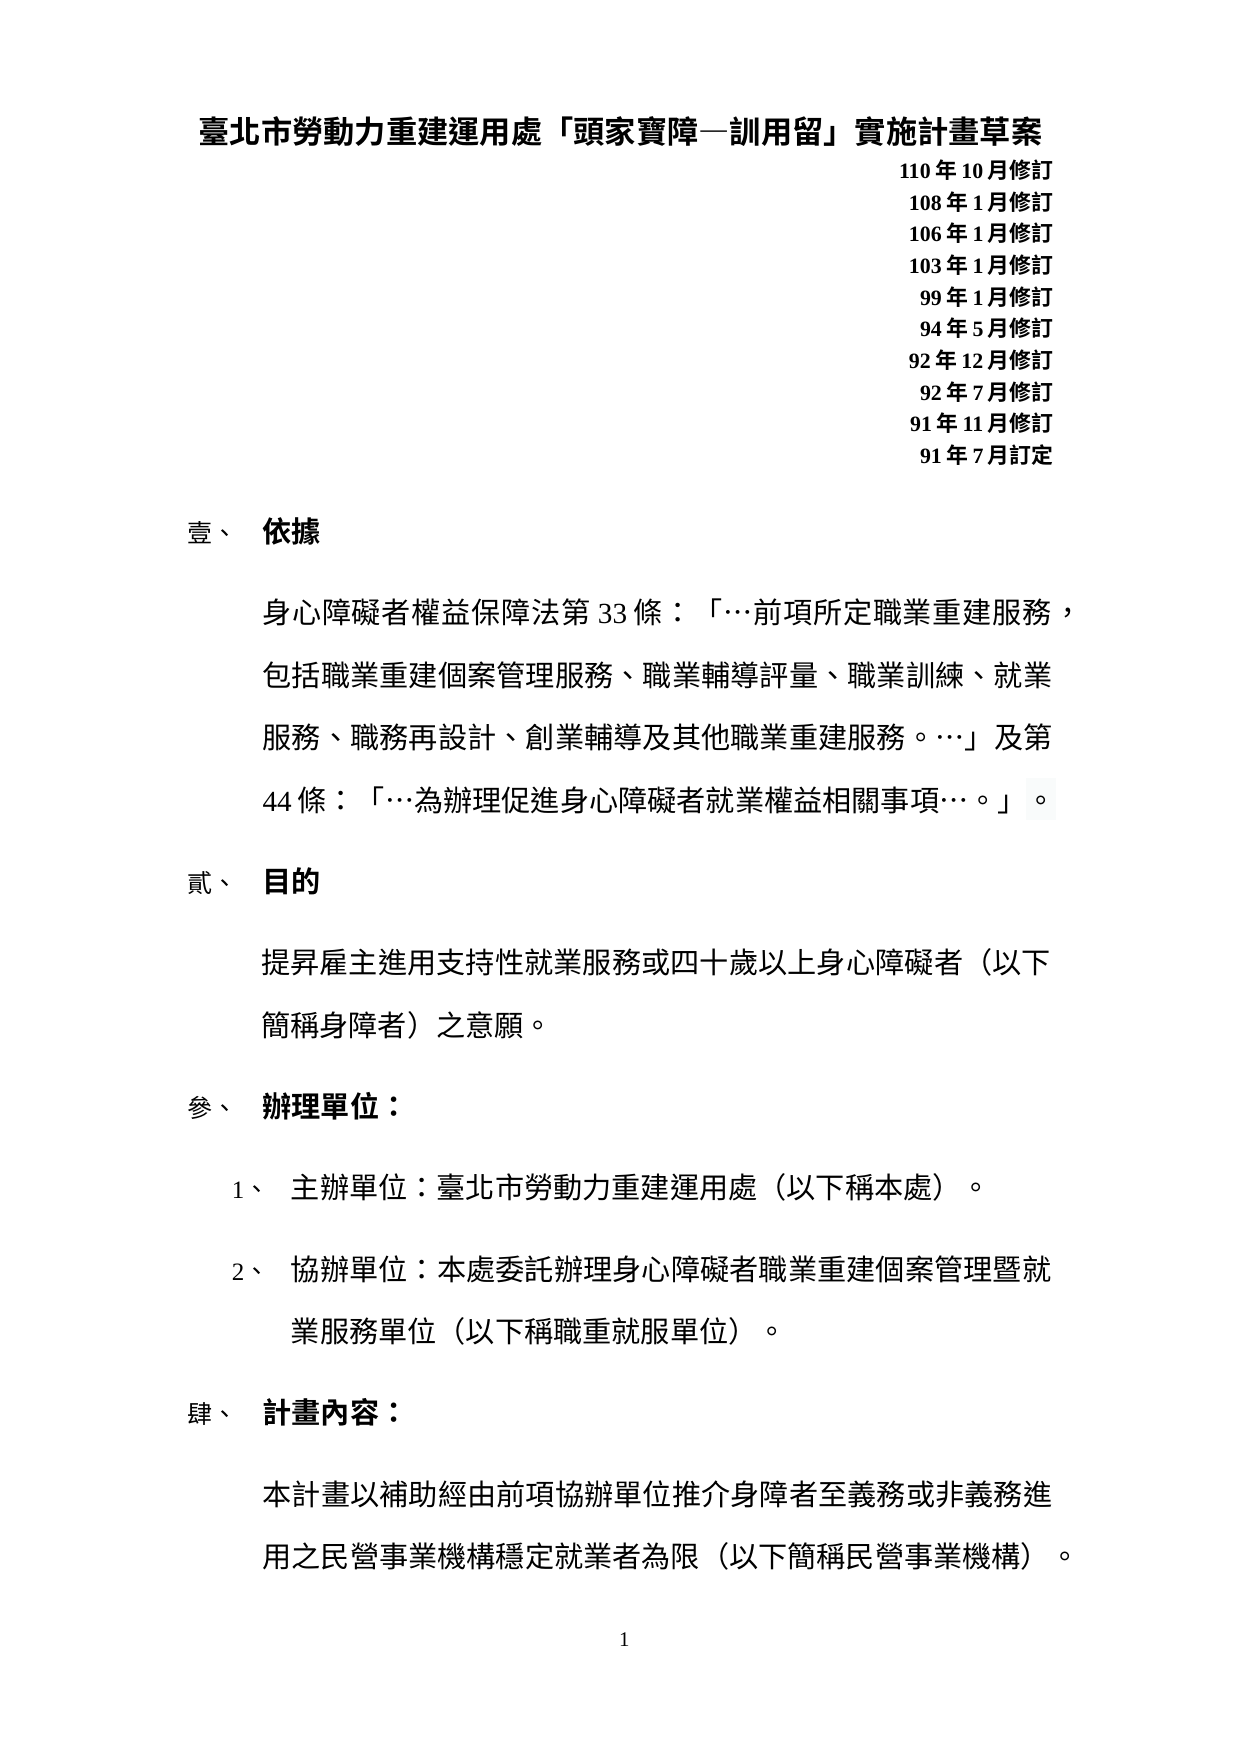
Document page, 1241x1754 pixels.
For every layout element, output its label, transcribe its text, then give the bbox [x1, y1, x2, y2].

list 計畫內容： [187, 1369, 1053, 1432]
list 依據 [187, 488, 1053, 551]
text 91年11月修訂 [187, 406, 1053, 438]
text 103年1月修訂 [187, 248, 1053, 279]
text 110年10月修訂 [187, 153, 1053, 184]
text 92年7月修訂 [187, 374, 1053, 406]
text 提昇雇主進用支持性就業服務或四十歲以上身心障礙者（以下簡稱身障者）之意願。 [261, 919, 1053, 1044]
text 本計畫以補助經由前項協辦單位推介身障者至義務或非義務進用之民營事業機構穩定就業者為限（以下簡稱民營事業機構）。 [262, 1451, 1053, 1576]
text 臺北市勞動力重建運用處「頭家寶障—訓用留」實施計畫草案 [187, 108, 1053, 153]
text 91年7月訂定 [187, 438, 1053, 469]
list 目的 [187, 838, 1053, 901]
text 99年1月修訂 [187, 279, 1053, 311]
list 協辦單位：本處委託辦理身心障礙者職業重建個案管理暨就業服務單位（以下稱職重就服單位）。 [232, 1226, 1053, 1351]
text 94年5月修訂 [187, 311, 1053, 343]
text 108年1月修訂 [187, 184, 1053, 216]
text 92年12月修訂 [187, 343, 1053, 374]
list 主辦單位：臺北市勞動力重建運用處（以下稱本處）。 [232, 1144, 1053, 1207]
text 106年1月修訂 [187, 216, 1053, 248]
text 身心障礙者權益保障法第33條：「…前項所定職業重建服務，包括職業重建個案管理服務、職業輔導評量、職業訓練、就業服務、職務再設計、創業輔導及其他職業重建服務。…」及第44條：「…為辦理促進身心障礙者就業權益相關事項…。」。 [262, 569, 1053, 819]
list 辦理單位： [187, 1063, 1053, 1126]
